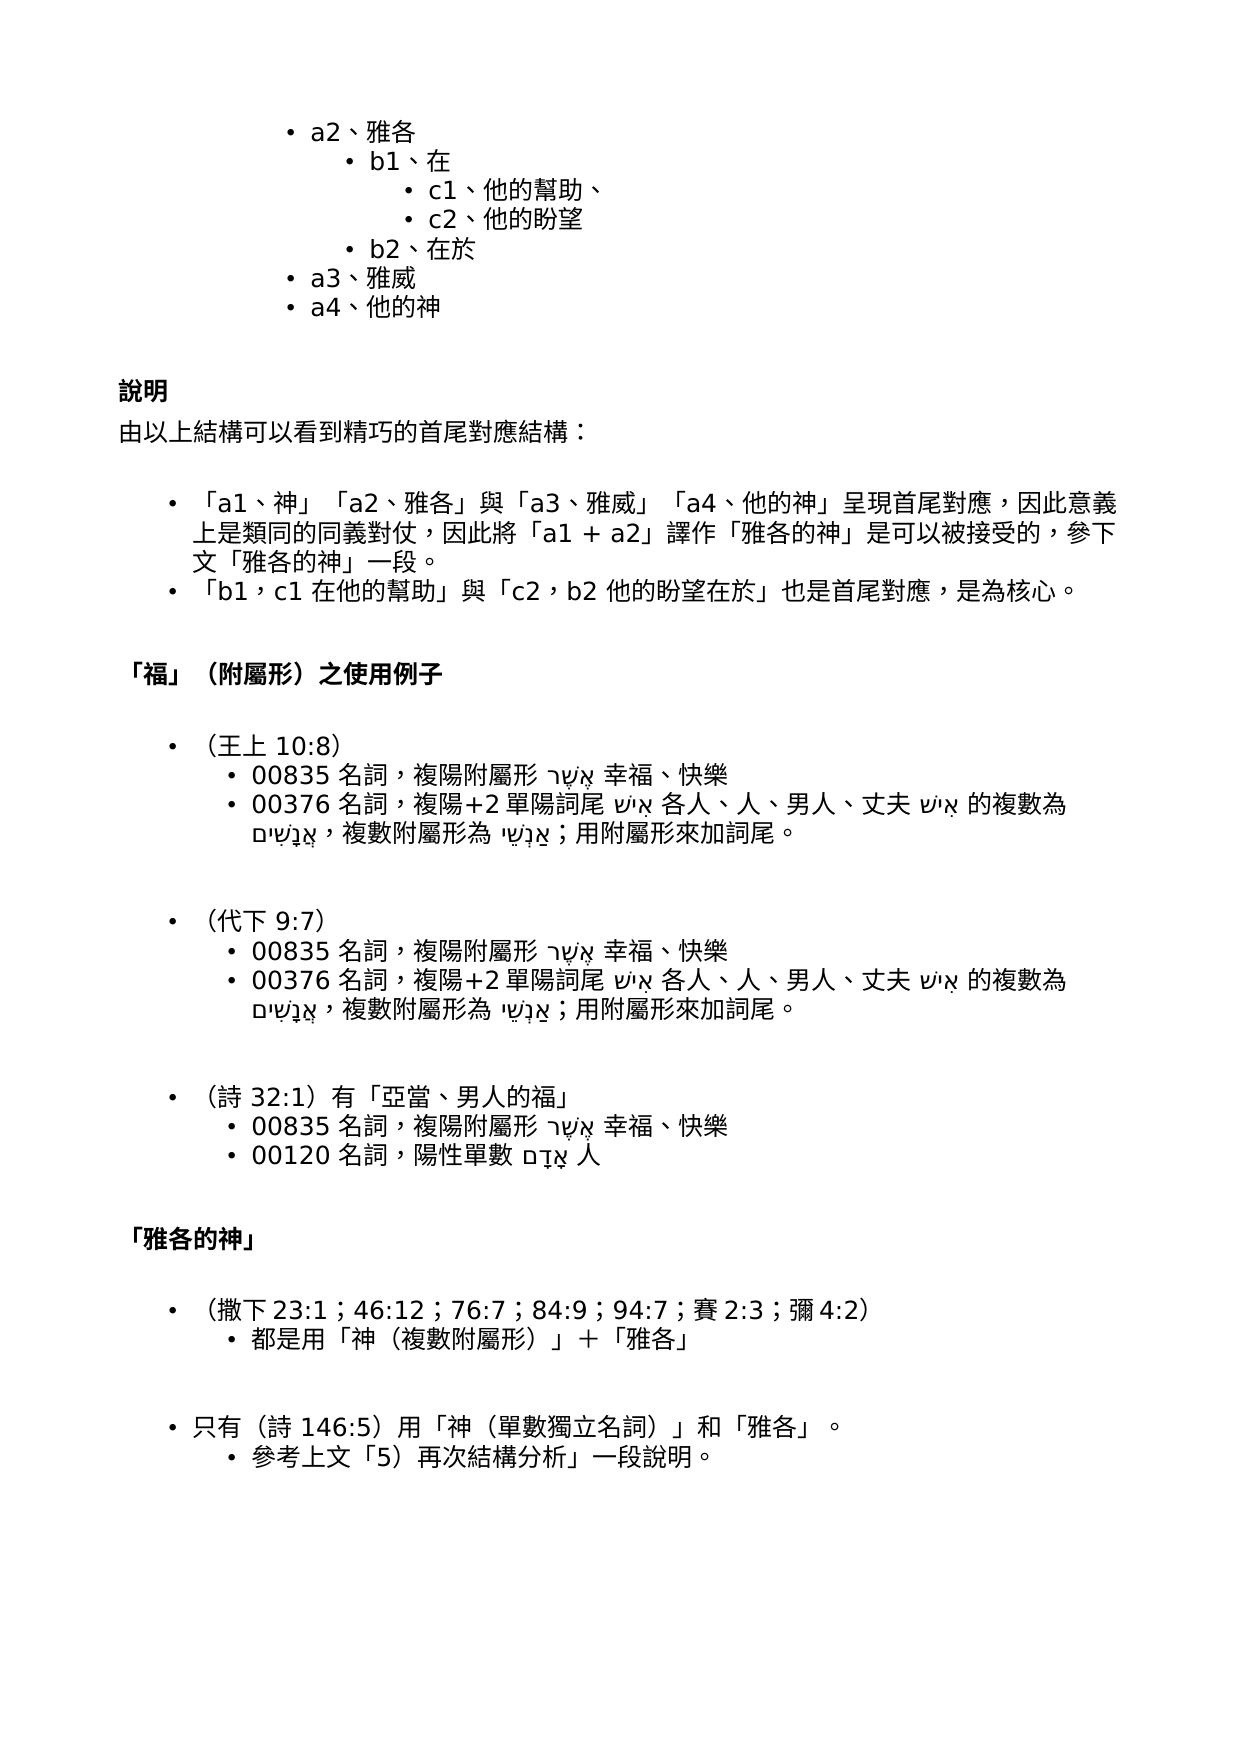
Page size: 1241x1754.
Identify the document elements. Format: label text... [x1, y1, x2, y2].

list a4、他的神 [295, 293, 1122, 322]
list 00835 名詞，複陽附屬形 אֶשֶׁר 幸福、快樂 [236, 761, 1122, 790]
list （撒下23:1；46:12；76:7；84:9；94:7；賽2:3；彌4:2） [177, 1296, 1122, 1325]
list a2、雅各 [295, 118, 1122, 147]
list （代下 9:7） [177, 907, 1122, 937]
list 都是用「神（複數附屬形）」＋「雅各」 [236, 1325, 1122, 1354]
list 參考上文「5）再次結構分析」一段說明。 [236, 1443, 1122, 1472]
list 00376 名詞，複陽+2單陽詞尾 אִישׁ 各人、人、男人、丈夫 אִישׁ 的複數為 אֲנָשִׁים，複數附屬形為 אַנְשֵׁי；用附屬形來加詞尾。 [236, 790, 1122, 848]
subtitle 「福」（附屬形）之使用例子 [118, 661, 1122, 690]
list 「b1，c1 在他的幫助」與「c2，b2 他的盼望在於」也是首尾對應，是為核心。 [177, 577, 1122, 606]
list 00835 名詞，複陽附屬形 אֶשֶׁר 幸福、快樂 [236, 1112, 1122, 1141]
list 00120 名詞，陽性單數 אָדָם 人 [236, 1141, 1122, 1171]
list 00376 名詞，複陽+2單陽詞尾 אִישׁ 各人、人、男人、丈夫 אִישׁ 的複數為 אֲנָשִׁים，複數附屬形為 אַנְשֵׁי；用附屬形來加詞尾。 [236, 966, 1122, 1024]
list a3、雅威 [295, 264, 1122, 293]
text 由以上結構可以看到精巧的首尾對應結構： [118, 418, 1122, 448]
list 00835 名詞，複陽附屬形 אֶשֶׁר 幸福、快樂 [236, 937, 1122, 966]
list c1、他的幫助、 [413, 176, 1122, 206]
subtitle 「雅各的神」 [118, 1225, 1122, 1254]
list 只有（詩 146:5）用「神（單數獨立名詞）」和「雅各」。 [177, 1413, 1122, 1443]
list c2、他的盼望 [413, 206, 1122, 235]
subtitle 說明 [118, 377, 1122, 406]
list 「a1、神」「a2、雅各」與「a3、雅威」「a4、他的神」呈現首尾對應，因此意義上是類同的同義對仗，因此將「a1 + a2」譯作「雅各的神」是可以被接受的，參下文「雅各的神」一段。 [177, 489, 1122, 577]
list （詩 32:1）有「亞當、男人的福」 [177, 1083, 1122, 1112]
list （王上 10:8） [177, 732, 1122, 761]
list b2、在於 [354, 235, 1122, 264]
list b1、在 [354, 147, 1122, 176]
